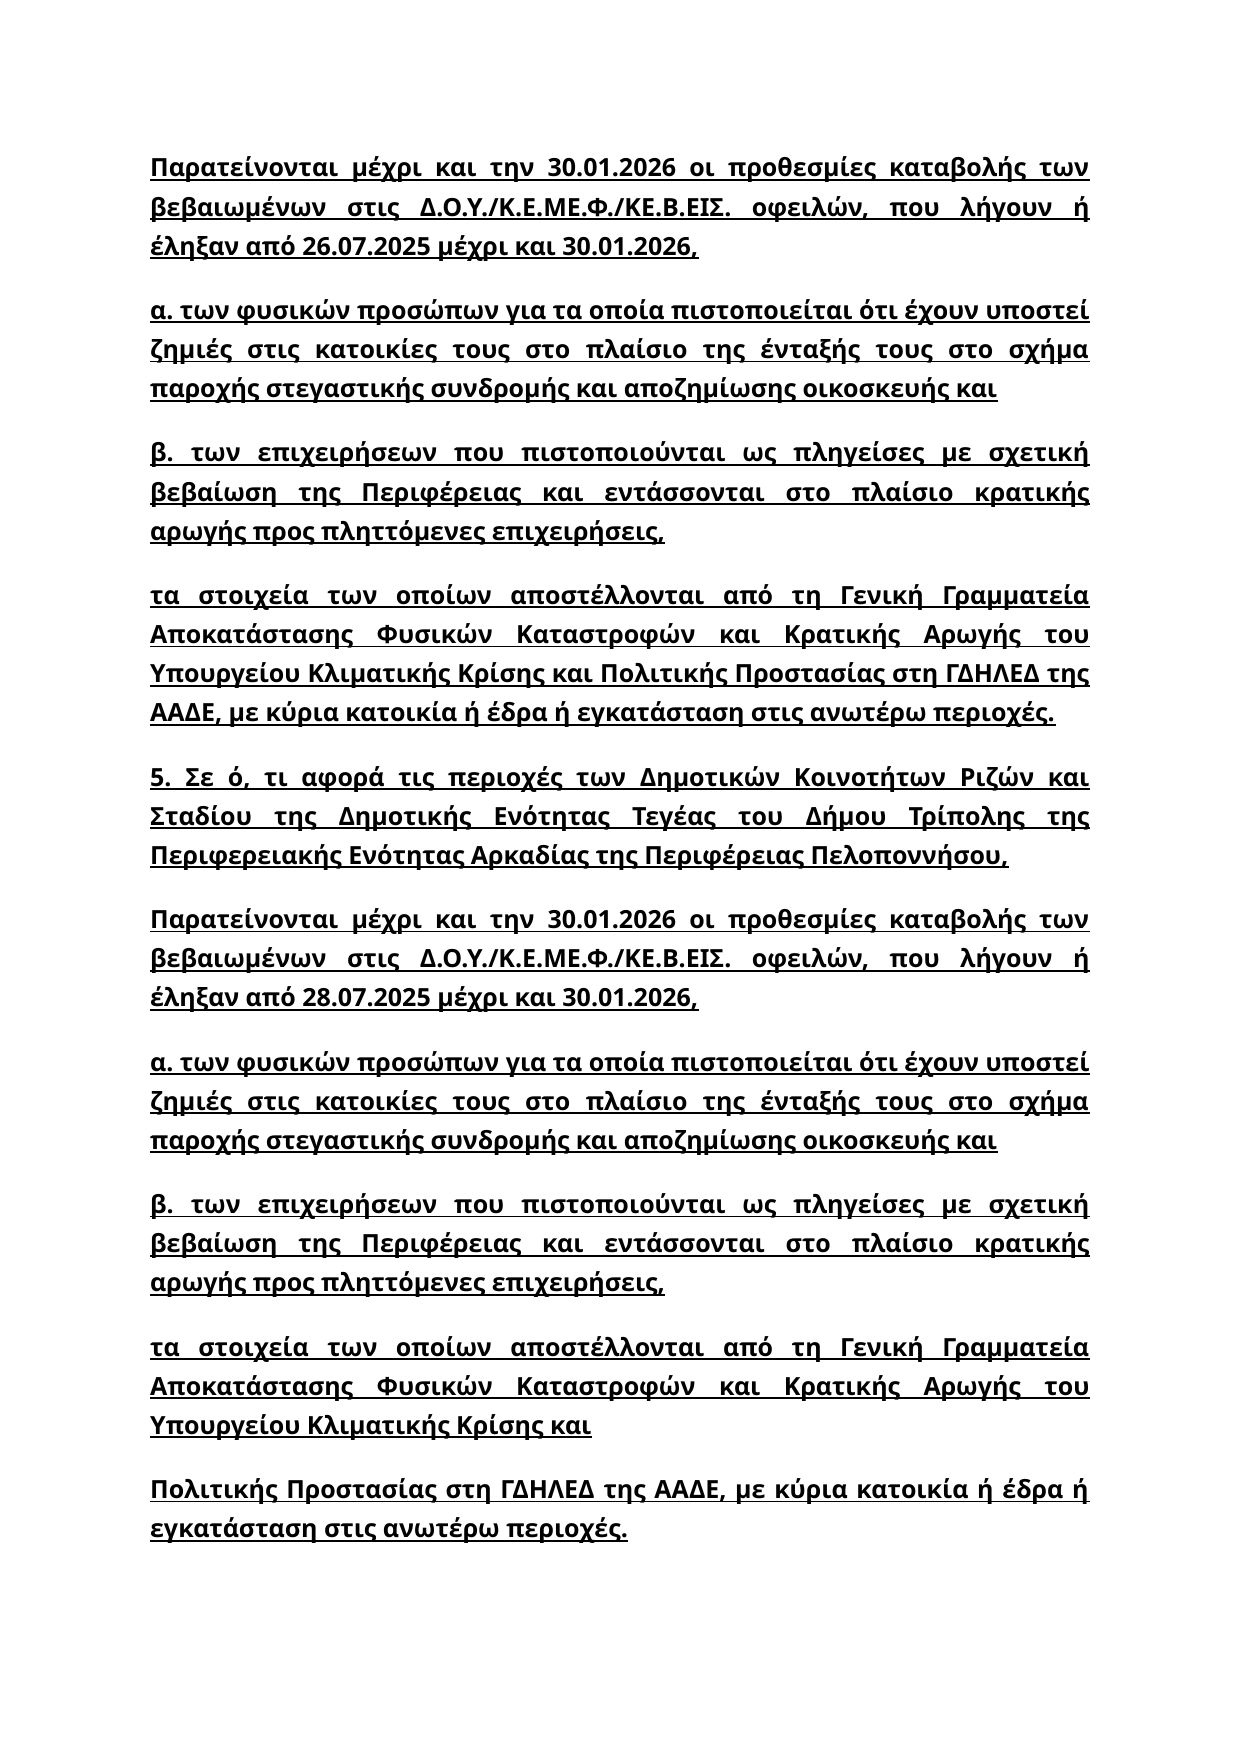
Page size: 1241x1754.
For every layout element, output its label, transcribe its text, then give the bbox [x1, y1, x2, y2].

text Παρατείνονται μέχρι και την 30.01.2026 οι προθεσμίες καταβολής των [150, 150, 1090, 179]
text Αποκατάστασης Φυσικών Καταστροφών και Κρατικής Αρωγής του [150, 1360, 1090, 1397]
text βεβαίωση της Περιφέρειας και εντάσσονται στο πλαίσιο κρατικής [150, 1217, 1090, 1255]
text 5. Σε ό, τι αφορά τις περιοχές των Δημοτικών Κοινοτήτων Ριζών και [150, 759, 1090, 788]
text α. των φυσικών προσώπων για τα οποία πιστοποιείται ότι έχουν υποστεί [150, 1044, 1090, 1073]
text παροχής στεγαστικής συνδρομής και αποζημίωσης οικοσκευής και [150, 362, 1090, 405]
text έληξαν από 26.07.2025 μέχρι και 30.01.2026, [150, 220, 1090, 262]
text αρωγής προς πληττόμενες επιχειρήσεις, [150, 1257, 1090, 1299]
text Υπουργείου Κλιματικής Κρίσης και Πολιτικής Προστασίας στη ΓΔΗΛΕΔ της [150, 647, 1090, 685]
text Περιφερειακής Ενότητας Αρκαδίας της Περιφέρειας Πελοποννήσου, [150, 829, 1090, 872]
text τα στοιχεία των οποίων αποστέλλονται από τη Γενική Γραμματεία [150, 1329, 1090, 1358]
text ΑΑΔΕ, με κύρια κατοικία ή έδρα ή εγκατάσταση στις ανωτέρω περιοχές. [150, 687, 1090, 729]
text β. των επιχειρήσεων που πιστοποιούνται ως πληγείσες με σχετική [150, 435, 1090, 464]
text Σταδίου της Δημοτικής Ενότητας Τεγέας του Δήμου Τρίπολης της [150, 790, 1090, 827]
text ζημιές στις κατοικίες τους στο πλαίσιο της ένταξής τους στο σχήμα [150, 323, 1090, 361]
text βεβαιωμένων στις Δ.Ο.Υ./Κ.Ε.ΜΕ.Φ./ΚΕ.Β.ΕΙΣ. οφειλών, που λήγουν ή [150, 932, 1090, 970]
text έληξαν από 28.07.2025 μέχρι και 30.01.2026, [150, 972, 1090, 1014]
text Παρατείνονται μέχρι και την 30.01.2026 οι προθεσμίες καταβολής των [150, 902, 1090, 931]
text παροχής στεγαστικής συνδρομής και αποζημίωσης οικοσκευής και [150, 1114, 1090, 1157]
text τα στοιχεία των οποίων αποστέλλονται από τη Γενική Γραμματεία [150, 577, 1090, 606]
text α. των φυσικών προσώπων για τα οποία πιστοποιείται ότι έχουν υποστεί [150, 292, 1090, 321]
text βεβαίωση της Περιφέρειας και εντάσσονται στο πλαίσιο κρατικής [150, 466, 1090, 503]
text Υπουργείου Κλιματικής Κρίσης και [150, 1399, 1090, 1442]
text β. των επιχειρήσεων που πιστοποιούνται ως πληγείσες με σχετική [150, 1187, 1090, 1216]
text Πολιτικής Προστασίας στη ΓΔΗΛΕΔ της ΑΑΔΕ, με κύρια κατοικία ή έδρα ή [150, 1472, 1090, 1501]
text ζημιές στις κατοικίες τους στο πλαίσιο της ένταξής τους στο σχήμα [150, 1075, 1090, 1112]
text βεβαιωμένων στις Δ.Ο.Υ./Κ.Ε.ΜΕ.Φ./ΚΕ.Β.ΕΙΣ. οφειλών, που λήγουν ή [150, 181, 1090, 218]
text αρωγής προς πληττόμενες επιχειρήσεις, [150, 505, 1090, 547]
text Αποκατάστασης Φυσικών Καταστροφών και Κρατικής Αρωγής του [150, 608, 1090, 646]
text εγκατάσταση στις ανωτέρω περιοχές. [150, 1502, 1090, 1545]
